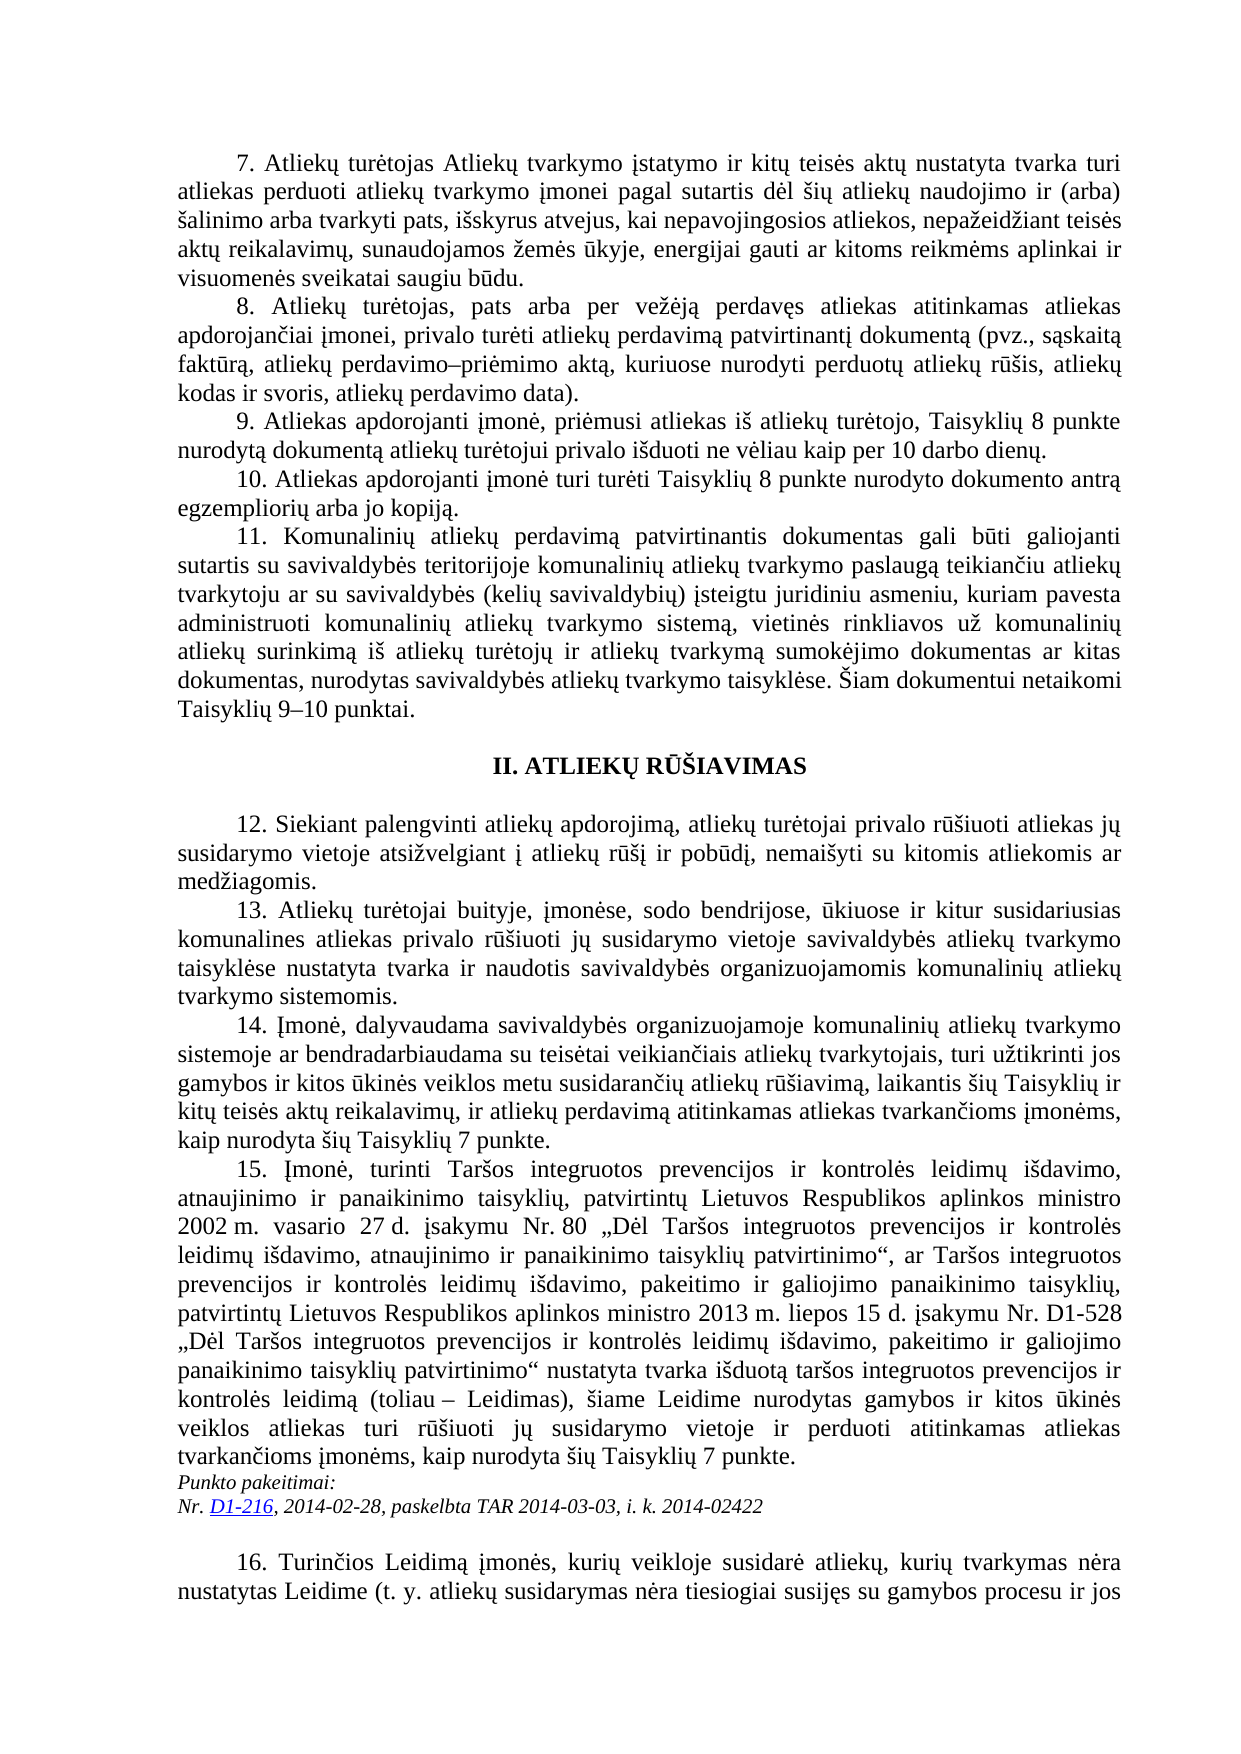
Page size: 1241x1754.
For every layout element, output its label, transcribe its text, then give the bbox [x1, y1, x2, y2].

text 12. Siekiant palengvinti atliekų apdorojimą, atliekų turėtojai privalo rūšiuoti atliekas jų susidarymo vietoje atsižvelgiant į atliekų rūšį ir pobūdį, nemaišyti su kitomis atliekomis ar medžiagomis. [177, 809, 1122, 895]
text 13. Atliekų turėtojai buityje, įmonėse, sodo bendrijose, ūkiuose ir kitur susidariusias komunalines atliekas privalo rūšiuoti jų susidarymo vietoje savivaldybės atliekų tvarkymo taisyklėse nustatyta tvarka ir naudotis savivaldybės organizuojamomis komunalinių atliekų tvarkymo sistemomis. [177, 895, 1122, 1010]
text 9. Atliekas apdorojanti įmonė, priėmusi atliekas iš atliekų turėtojo, Taisyklių 8 punkte nurodytą dokumentą atliekų turėtojui privalo išduoti ne vėliau kaip per 10 darbo dienų. [177, 406, 1122, 464]
text Nr. D1-216, 2014-02-28, paskelbta TAR 2014-03-03, i. k. 2014-02422 [177, 1494, 1122, 1518]
text 14. Įmonė, dalyvaudama savivaldybės organizuojamoje komunalinių atliekų tvarkymo sistemoje ar bendradarbiaudama su teisėtai veikiančiais atliekų tvarkytojais, turi užtikrinti jos gamybos ir kitos ūkinės veiklos metu susidarančių atliekų rūšiavimą, laikantis šių Taisyklių ir kitų teisės aktų reikalavimų, ir atliekų perdavimą atitinkamas atliekas tvarkančioms įmonėms, kaip nurodyta šių Taisyklių 7 punkte. [177, 1010, 1122, 1154]
text 15. Įmonė, turinti Taršos integruotos prevencijos ir kontrolės leidimų išdavimo, atnaujinimo ir panaikinimo taisyklių, patvirtintų Lietuvos Respublikos aplinkos ministro 2002 m. vasario 27 d. įsakymu Nr. 80 „Dėl Taršos integruotos prevencijos ir kontrolės leidimų išdavimo, atnaujinimo ir panaikinimo taisyklių patvirtinimo“, ar Taršos integruotos prevencijos ir kontrolės leidimų išdavimo, pakeitimo ir galiojimo panaikinimo taisyklių, patvirtintų Lietuvos Respublikos aplinkos ministro 2013 m. liepos 15 d. įsakymu Nr. D1-528 „Dėl Taršos integruotos prevencijos ir kontrolės leidimų išdavimo, pakeitimo ir galiojimo panaikinimo taisyklių patvirtinimo“ nustatyta tvarka išduotą taršos integruotos prevencijos ir kontrolės leidimą (toliau – Leidimas), šiame Leidime nurodytas gamybos ir kitos ūkinės veiklos atliekas turi rūšiuoti jų susidarymo vietoje ir perduoti atitinkamas atliekas tvarkančioms įmonėms, kaip nurodyta šių Taisyklių 7 punkte. [177, 1154, 1122, 1470]
text 11. Komunalinių atliekų perdavimą patvirtinantis dokumentas gali būti galiojanti sutartis su savivaldybės teritorijoje komunalinių atliekų tvarkymo paslaugą teikiančiu atliekų tvarkytoju ar su savivaldybės (kelių savivaldybių) įsteigtu juridiniu asmeniu, kuriam pavesta administruoti komunalinių atliekų tvarkymo sistemą, vietinės rinkliavos už komunalinių atliekų surinkimą iš atliekų turėtojų ir atliekų tvarkymą sumokėjimo dokumentas ar kitas dokumentas, nurodytas savivaldybės atliekų tvarkymo taisyklėse. Šiam dokumentui netaikomi Taisyklių 9–10 punktai. [177, 521, 1122, 723]
text 16. Turinčios Leidimą įmonės, kurių veikloje susidarė atliekų, kurių tvarkymas nėra nustatytas Leidime (t. y. atliekų susidarymas nėra tiesiogiai susijęs su gamybos procesu ir jos [177, 1547, 1122, 1604]
text II. ATLIEKŲ RŪŠIAVIMAS [177, 751, 1122, 780]
text 10. Atliekas apdorojanti įmonė turi turėti Taisyklių 8 punkte nurodyto dokumento antrą egzempliorių arba jo kopiją. [177, 464, 1122, 521]
text 8. Atliekų turėtojas, pats arba per vežėją perdavęs atliekas atitinkamas atliekas apdorojančiai įmonei, privalo turėti atliekų perdavimą patvirtinantį dokumentą (pvz., sąskaitą faktūrą, atliekų perdavimo–priėmimo aktą, kuriuose nurodyti perduotų atliekų rūšis, atliekų kodas ir svoris, atliekų perdavimo data). [177, 291, 1122, 406]
text Punkto pakeitimai: [177, 1470, 1122, 1494]
text 7. Atliekų turėtojas Atliekų tvarkymo įstatymo ir kitų teisės aktų nustatyta tvarka turi atliekas perduoti atliekų tvarkymo įmonei pagal sutartis dėl šių atliekų naudojimo ir (arba) šalinimo arba tvarkyti pats, išskyrus atvejus, kai nepavojingosios atliekos, nepažeidžiant teisės aktų reikalavimų, sunaudojamos žemės ūkyje, energijai gauti ar kitoms reikmėms aplinkai ir visuomenės sveikatai saugiu būdu. [177, 148, 1122, 291]
